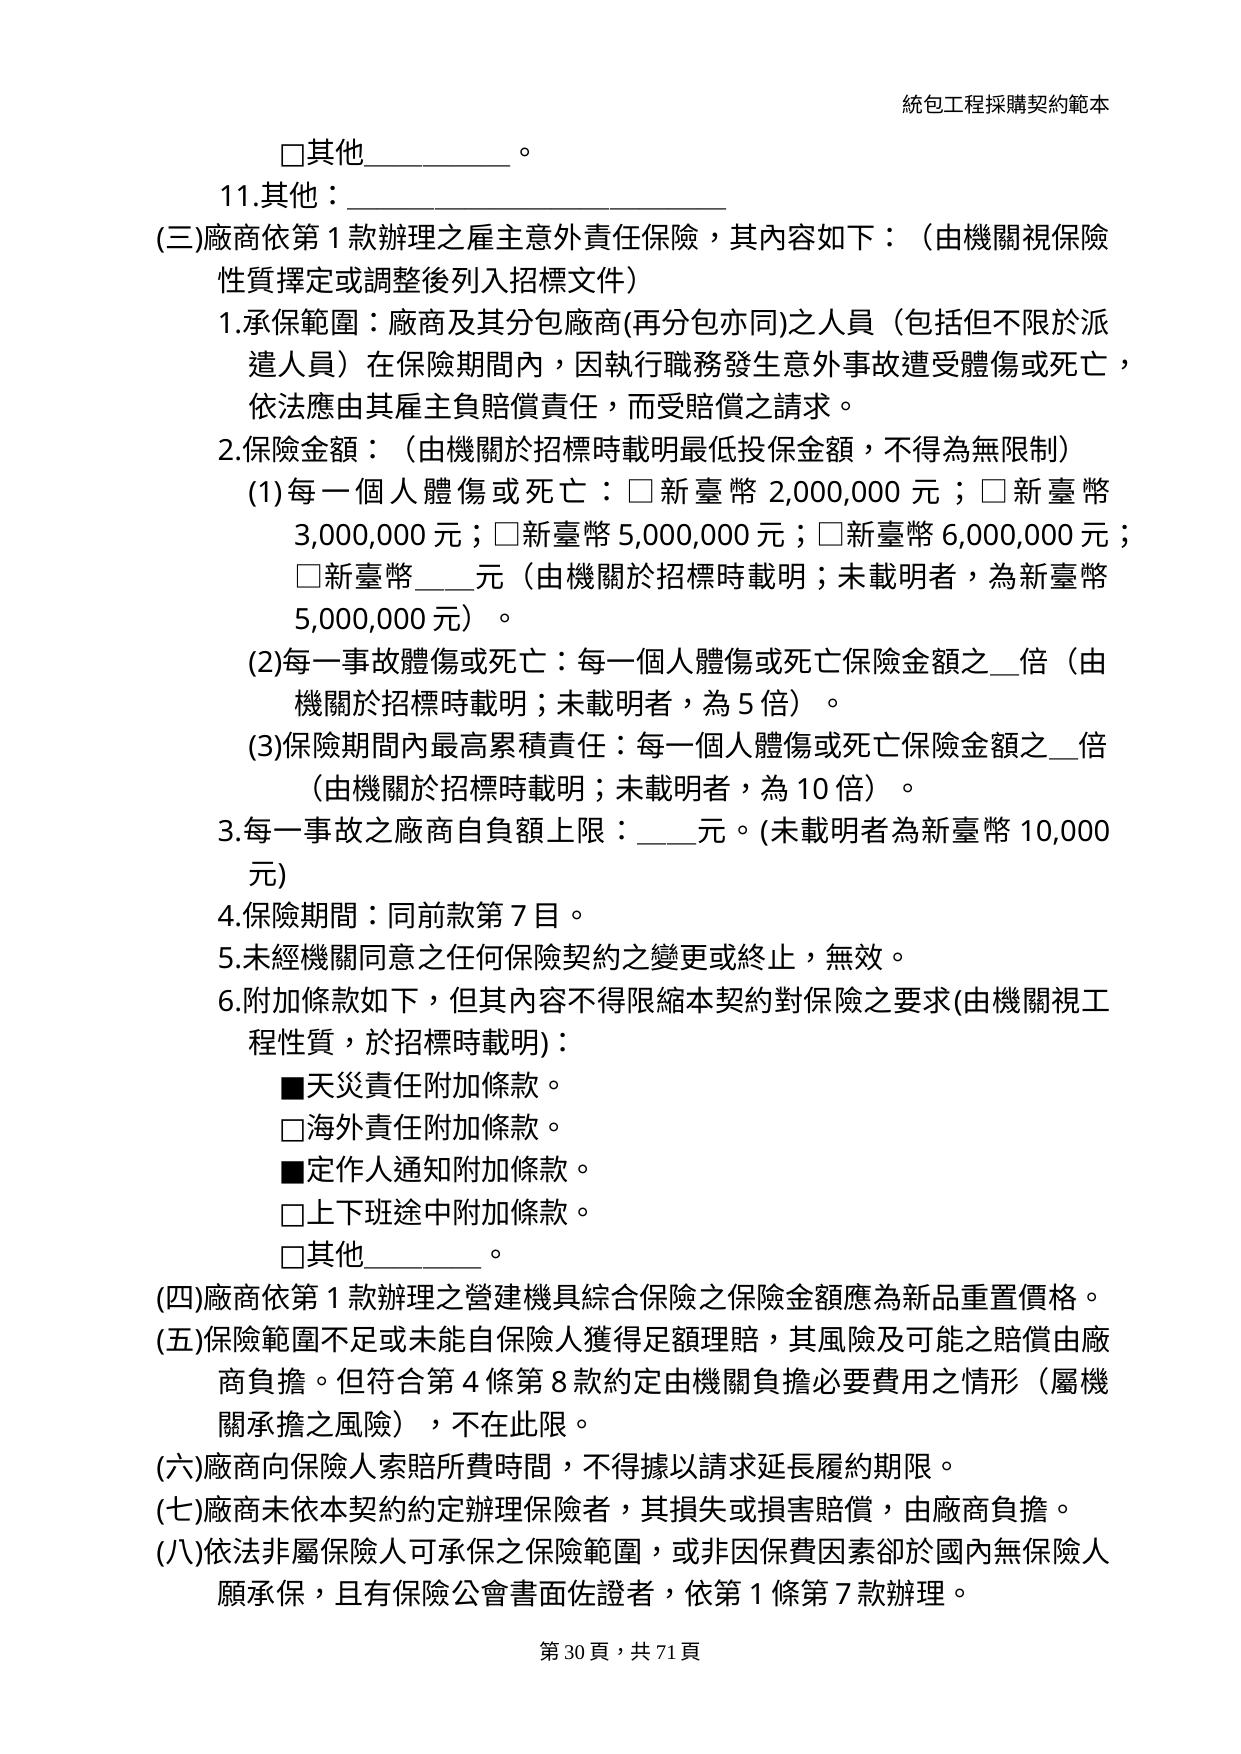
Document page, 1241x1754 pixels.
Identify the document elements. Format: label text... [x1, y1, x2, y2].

text □上下班途中附加條款。 [279, 1189, 1110, 1232]
text ■天災責任附加條款。 [279, 1062, 1110, 1104]
text 11.其他：＿＿＿＿＿＿＿＿＿＿＿＿＿ [218, 172, 1110, 215]
text (四)廠商依第1款辦理之營建機具綜合保險之保險金額應為新品重置價格。 [156, 1274, 1110, 1317]
text □其他＿＿＿＿＿。 [279, 130, 1110, 172]
text 2.保險金額：（由機關於招標時載明最低投保金額，不得為無限制） [217, 426, 1110, 469]
text 4.保險期間：同前款第7目。 [217, 893, 1110, 935]
text (3)保險期間內最高累積責任：每一個人體傷或死亡保險金額之＿倍（由機關於招標時載明；未載明者，為10倍）。 [248, 723, 1110, 808]
text □海外責任附加條款。 [279, 1104, 1110, 1147]
text (八)依法非屬保險人可承保之保險範圍，或非因保費因素卻於國內無保險人願承保，且有保險公會書面佐證者，依第1條第7款辦理。 [156, 1528, 1110, 1613]
text (2)每一事故體傷或死亡：每一個人體傷或死亡保險金額之＿倍（由機關於招標時載明；未載明者，為5倍）。 [248, 638, 1110, 723]
text 1.承保範圍：廠商及其分包廠商(再分包亦同)之人員（包括但不限於派遣人員）在保險期間內，因執行職務發生意外事故遭受體傷或死亡，依法應由其雇主負賠償責任，而受賠償之請求。 [217, 299, 1110, 426]
text (1)每一個人體傷或死亡：□新臺幣2,000,000元；□新臺幣3,000,000元；□新臺幣5,000,000元；□新臺幣6,000,000元；□新臺幣＿＿元（由機關於招標時載明；未載明者，為新臺幣5,000,000元）。 [248, 469, 1110, 638]
text (三)廠商依第1款辦理之雇主意外責任保險，其內容如下：（由機關視保險性質擇定或調整後列入招標文件） [156, 215, 1110, 299]
text □其他＿＿＿＿。 [279, 1232, 1110, 1274]
text 6.附加條款如下，但其內容不得限縮本契約對保險之要求(由機關視工程性質，於招標時載明)： [217, 977, 1110, 1062]
text (六)廠商向保險人索賠所費時間，不得據以請求延長履約期限。 [156, 1444, 1110, 1486]
text 5.未經機關同意之任何保險契約之變更或終止，無效。 [217, 935, 1110, 977]
text (五)保險範圍不足或未能自保險人獲得足額理賠，其風險及可能之賠償由廠商負擔。但符合第4條第8款約定由機關負擔必要費用之情形（屬機關承擔之風險），不在此限。 [156, 1317, 1110, 1444]
text 3.每一事故之廠商自負額上限：＿＿元。(未載明者為新臺幣10,000元) [217, 808, 1110, 893]
text ■定作人通知附加條款。 [279, 1147, 1110, 1189]
text (七)廠商未依本契約約定辦理保險者，其損失或損害賠償，由廠商負擔。 [156, 1486, 1110, 1528]
